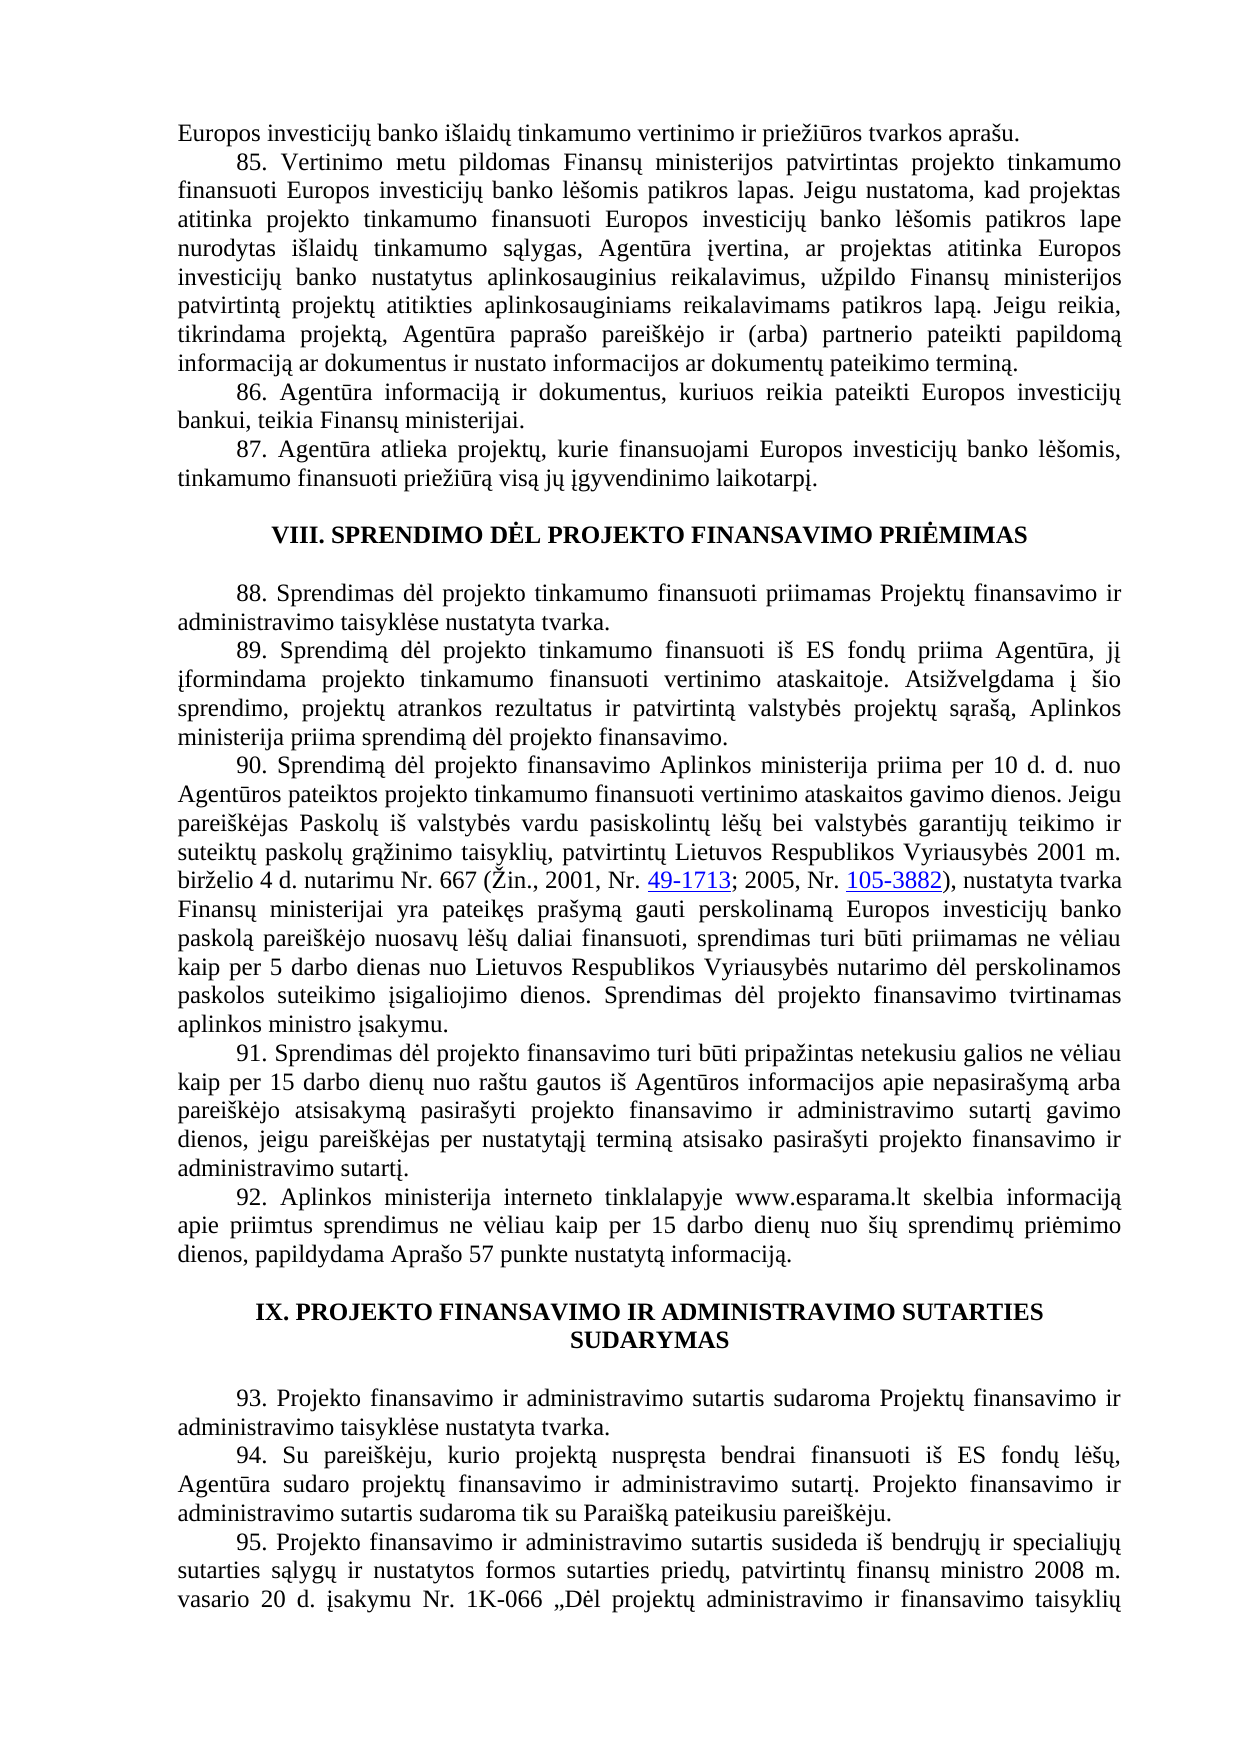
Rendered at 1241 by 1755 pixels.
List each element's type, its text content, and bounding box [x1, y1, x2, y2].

text 85. Vertinimo metu pildomas Finansų ministerijos patvirtintas projekto tinkamumo finansuoti Europos investicijų banko lėšomis patikros lapas. Jeigu nustatoma, kad projektas atitinka projekto tinkamumo finansuoti Europos investicijų banko lėšomis patikros lape nurodytas išlaidų tinkamumo sąlygas, Agentūra įvertina, ar projektas atitinka Europos investicijų banko nustatytus aplinkosauginius reikalavimus, užpildo Finansų ministerijos patvirtintą projektų atitikties aplinkosauginiams reikalavimams patikros lapą. Jeigu reikia, tikrindama projektą, Agentūra paprašo pareiškėjo ir (arba) partnerio pateikti papildomą informaciją ar dokumentus ir nustato informacijos ar dokumentų pateikimo terminą. [177, 147, 1122, 377]
text 94. Su pareiškėju, kurio projektą nuspręsta bendrai finansuoti iš ES fondų lėšų, Agentūra sudaro projektų finansavimo ir administravimo sutartį. Projekto finansavimo ir administravimo sutartis sudaroma tik su Paraišką pateikusiu pareiškėju. [177, 1441, 1122, 1527]
text 90. Sprendimą dėl projekto finansavimo Aplinkos ministerija priima per 10 d. d. nuo Agentūros pateiktos projekto tinkamumo finansuoti vertinimo ataskaitos gavimo dienos. Jeigu pareiškėjas Paskolų iš valstybės vardu pasiskolintų lėšų bei valstybės garantijų teikimo ir suteiktų paskolų grąžinimo taisyklių, patvirtintų Lietuvos Respublikos Vyriausybės 2001 m. birželio 4 d. nutarimu Nr. 667 (Žin., 2001, Nr. 49-1713; 2005, Nr. 105-3882), nustatyta tvarka Finansų ministerijai yra pateikęs prašymą gauti perskolinamą Europos investicijų banko paskolą pareiškėjo nuosavų lėšų daliai finansuoti, sprendimas turi būti priimamas ne vėliau kaip per 5 darbo dienas nuo Lietuvos Respublikos Vyriausybės nutarimo dėl perskolinamos paskolos suteikimo įsigaliojimo dienos. Sprendimas dėl projekto finansavimo tvirtinamas aplinkos ministro įsakymu. [177, 751, 1122, 1038]
text 95. Projekto finansavimo ir administravimo sutartis susideda iš bendrųjų ir specialiųjų sutarties sąlygų ir nustatytos formos sutarties priedų, patvirtintų finansų ministro 2008 m. vasario 20 d. įsakymu Nr. 1K-066 „Dėl projektų administravimo ir finansavimo taisyklių [177, 1527, 1122, 1613]
text 87. Agentūra atlieka projektų, kurie finansuojami Europos investicijų banko lėšomis, tinkamumo finansuoti priežiūrą visą jų įgyvendinimo laikotarpį. [177, 434, 1122, 492]
text 93. Projekto finansavimo ir administravimo sutartis sudaroma Projektų finansavimo ir administravimo taisyklėse nustatyta tvarka. [177, 1383, 1122, 1441]
text Europos investicijų banko išlaidų tinkamumo vertinimo ir priežiūros tvarkos aprašu. [177, 118, 1122, 147]
text IX. PROJEKTO FINANSAVIMO IR ADMINISTRAVIMO SUTARTIES SUDARYMAS [177, 1297, 1122, 1354]
text 89. Sprendimą dėl projekto tinkamumo finansuoti iš ES fondų priima Agentūra, jį įformindama projekto tinkamumo finansuoti vertinimo ataskaitoje. Atsižvelgdama į šio sprendimo, projektų atrankos rezultatus ir patvirtintą valstybės projektų sąrašą, Aplinkos ministerija priima sprendimą dėl projekto finansavimo. [177, 636, 1122, 751]
text 86. Agentūra informaciją ir dokumentus, kuriuos reikia pateikti Europos investicijų bankui, teikia Finansų ministerijai. [177, 377, 1122, 434]
text 92. Aplinkos ministerija interneto tinklalapyje www.esparama.lt skelbia informaciją apie priimtus sprendimus ne vėliau kaip per 15 darbo dienų nuo šių sprendimų priėmimo dienos, papildydama Aprašo 57 punkte nustatytą informaciją. [177, 1182, 1122, 1268]
text VIII. SPRENDIMO DĖL PROJEKTO FINANSAVIMO PRIĖMIMAS [177, 521, 1122, 549]
text 91. Sprendimas dėl projekto finansavimo turi būti pripažintas netekusiu galios ne vėliau kaip per 15 darbo dienų nuo raštu gautos iš Agentūros informacijos apie nepasirašymą arba pareiškėjo atsisakymą pasirašyti projekto finansavimo ir administravimo sutartį gavimo dienos, jeigu pareiškėjas per nustatytąjį terminą atsisako pasirašyti projekto finansavimo ir administravimo sutartį. [177, 1038, 1122, 1182]
text 88. Sprendimas dėl projekto tinkamumo finansuoti priimamas Projektų finansavimo ir administravimo taisyklėse nustatyta tvarka. [177, 578, 1122, 636]
